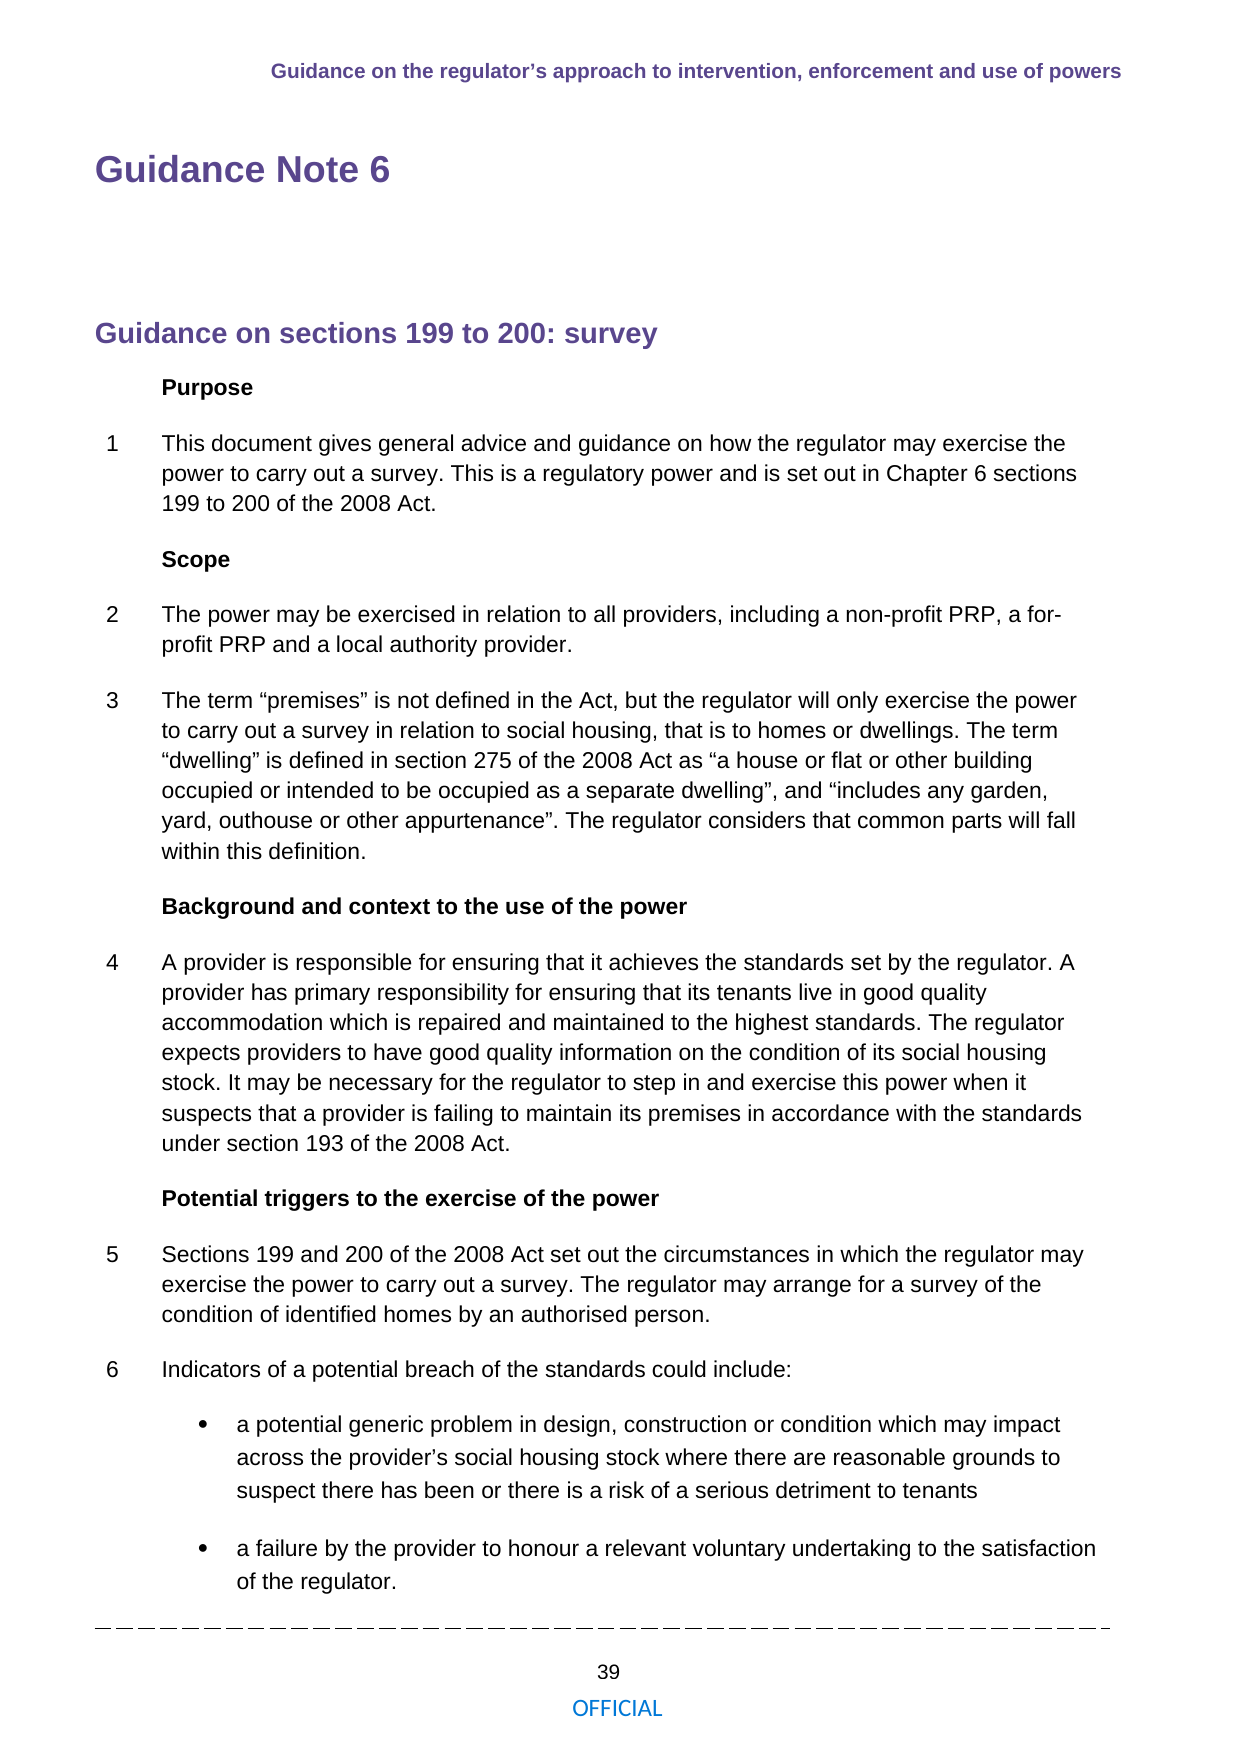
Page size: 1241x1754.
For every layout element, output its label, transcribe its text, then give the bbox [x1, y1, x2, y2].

table_cell A provider is responsible for ensuring that it achieves the standards set by the regulator. A provider has primary responsibility for ensuring that its tenants live in good quality accommodation which is repaired and maintained to the highest standards. The regulator expects providers to have good quality information on the condition of its social housing stock. It may be necessary for the regulator to step in and exercise this power when it suspects that a provider is failing to maintain its premises in accordance with the standards under section 193 of the 2008 Act. [150, 949, 1110, 1185]
table_cell Sections 199 and 200 of the 2008 Act set out the circumstances in which the regulator may exercise the power to carry out a survey. The regulator may arrange for a survey of the condition of identified homes by an authorised person. [150, 1241, 1110, 1356]
table_cell Potential triggers to the exercise of the power [150, 1185, 1110, 1241]
table_cell Background and context to the use of the power [150, 893, 1110, 948]
table_cell Indicators of a potential breach of the standards could include: a potential generic problem in design, construction or condition which may impact across the provider’s social housing stock where there are reasonable grounds to suspect there has been or there is a risk of a serious detriment to tenants a failure by the provider to honour a relevant voluntary undertaking to the satisfaction of the regulator. a failure by the provider to deal with previous relevant regulatory interventions to the satisfaction of the regulator a survey is necessary as part of the exercise of the regulator’s wider regulatory or investigatory powers such as an inspection or an inquiry. [150, 1356, 1110, 1627]
subtitle Guidance Note 6 [94, 148, 1122, 191]
subtitle Guidance on sections 199 to 200: survey [94, 316, 1122, 349]
table_cell [95, 893, 150, 948]
table_cell 6 [95, 1356, 150, 1627]
table_header [95, 374, 150, 430]
table_cell This document gives general advice and guidance on how the regulator may exercise the power to carry out a survey. This is a regulatory power and is set out in Chapter 6 sections 199 to 200 of the 2008 Act. [150, 430, 1110, 546]
table_cell 3 [95, 687, 150, 893]
table_cell [95, 1185, 150, 1241]
table_cell Scope [150, 546, 1110, 601]
table_cell 1 [95, 430, 150, 546]
table_cell 2 [95, 601, 150, 687]
table_cell The power may be exercised in relation to all providers, including a non-profit PRP, a for-profit PRP and a local authority provider. [150, 601, 1110, 687]
table_cell The term “premises” is not defined in the Act, but the regulator will only exercise the power to carry out a survey in relation to social housing, that is to homes or dwellings. The term “dwelling” is defined in section 275 of the 2008 Act as “a house or flat or other building occupied or intended to be occupied as a separate dwelling”, and “includes any garden, yard, outhouse or other appurtenance”. The regulator considers that common parts will fall within this definition. [150, 687, 1110, 893]
table_cell 4 [95, 949, 150, 1185]
table_cell [95, 546, 150, 601]
table_header Purpose [150, 374, 1110, 430]
table_cell 5 [95, 1241, 150, 1356]
